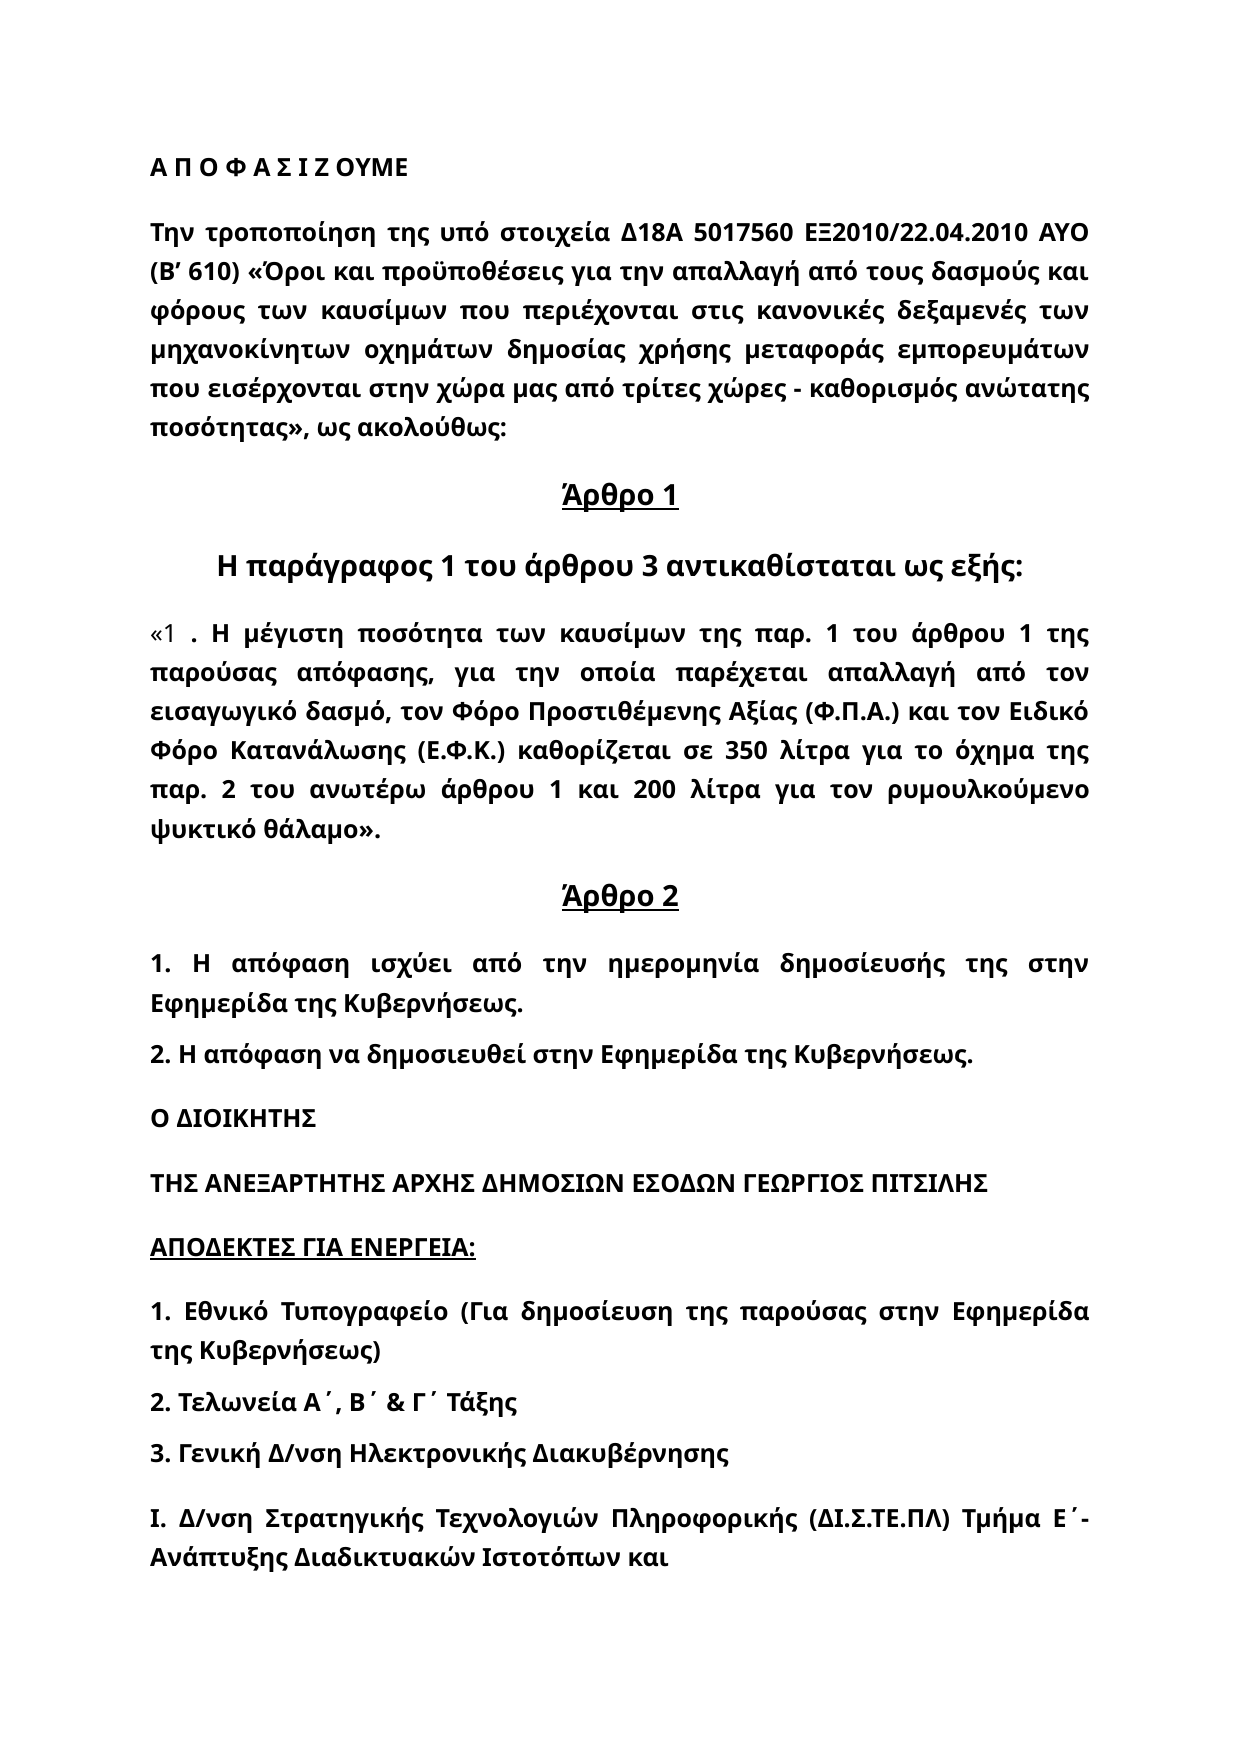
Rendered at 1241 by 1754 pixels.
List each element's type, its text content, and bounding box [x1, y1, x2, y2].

text ΑΠΟΔΕΚΤΕΣ ΓΙΑ ΕΝΕΡΓΕΙΑ: [150, 1229, 1090, 1263]
text 1. Εθνικό Τυπογραφείο (Για δημοσίευση της παρούσας στην Εφημερίδα της Κυβερνήσεως) [150, 1293, 1090, 1367]
text Την τροποποίηση της υπό στοιχεία Δ18Α 5017560 ΕΞ2010/22.04.2010 ΑΥΟ (Β’ 610) «Όροι και προϋποθέσεις για την απαλλαγή από τους δασμούς και φόρους των καυσίμων που περιέχονται στις κανονικές δεξαμενές των μηχανοκίνητων οχημάτων δημοσίας χρήσης μεταφοράς εμπορευμάτων που εισέρχονται στην χώρα μας από τρίτες χώρες - καθορισμός ανώτατης ποσότητας», ως ακολούθως: [150, 214, 1090, 444]
text Α Π Ο Φ Α Σ Ι Ζ ΟΥΜΕ [150, 150, 1090, 184]
text 2. Η απόφαση να δημοσιευθεί στην Εφημερίδα της Κυβερνήσεως. [150, 1037, 1090, 1071]
subtitle Η παράγραφος 1 του άρθρου 3 αντικαθίσταται ως εξής: [150, 545, 1090, 584]
text 1. Η απόφαση ισχύει από την ημερομηνία δημοσίευσής της στην Εφημερίδα της Κυβερνήσεως. [150, 946, 1090, 1019]
text Ι. Δ/νση Στρατηγικής Τεχνολογιών Πληροφορικής (ΔΙ.Σ.ΤΕ.ΠΛ) Τμήμα Ε΄- Ανάπτυξης Διαδικτυακών Ιστοτόπων και [150, 1500, 1090, 1573]
subtitle Άρθρο 2 [150, 875, 1090, 915]
text 3. Γενική Δ/νση Ηλεκτρονικής Διακυβέρνησης [150, 1436, 1090, 1470]
subtitle Άρθρο 1 [150, 474, 1090, 514]
text 2. Τελωνεία Α΄, Β΄ & Γ΄ Τάξης [150, 1384, 1090, 1418]
text «1 . Η μέγιστη ποσότητα των καυσίμων της παρ. 1 του άρθρου 1 της παρούσας απόφασης, για την οποία παρέχεται απαλλαγή από τον εισαγωγικό δασμό, τον Φόρο Προστιθέμενης Αξίας (Φ.Π.Α.) και τον Ειδικό Φόρο Κατανάλωσης (Ε.Φ.Κ.) καθορίζεται σε 350 λίτρα για το όχημα της παρ. 2 του ανωτέρω άρθρου 1 και 200 λίτρα για τον ρυμουλκούμενο ψυκτικό θάλαμο». [150, 615, 1090, 845]
text Ο ΔΙΟΙΚΗΤΗΣ [150, 1101, 1090, 1135]
text ΤΗΣ ΑΝΕΞΑΡΤΗΤΗΣ ΑΡΧΗΣ ΔΗΜΟΣΙΩΝ ΕΣΟΔΩΝ ΓΕΩΡΓΙΟΣ ΠΙΤΣΙΛΗΣ [150, 1165, 1090, 1199]
